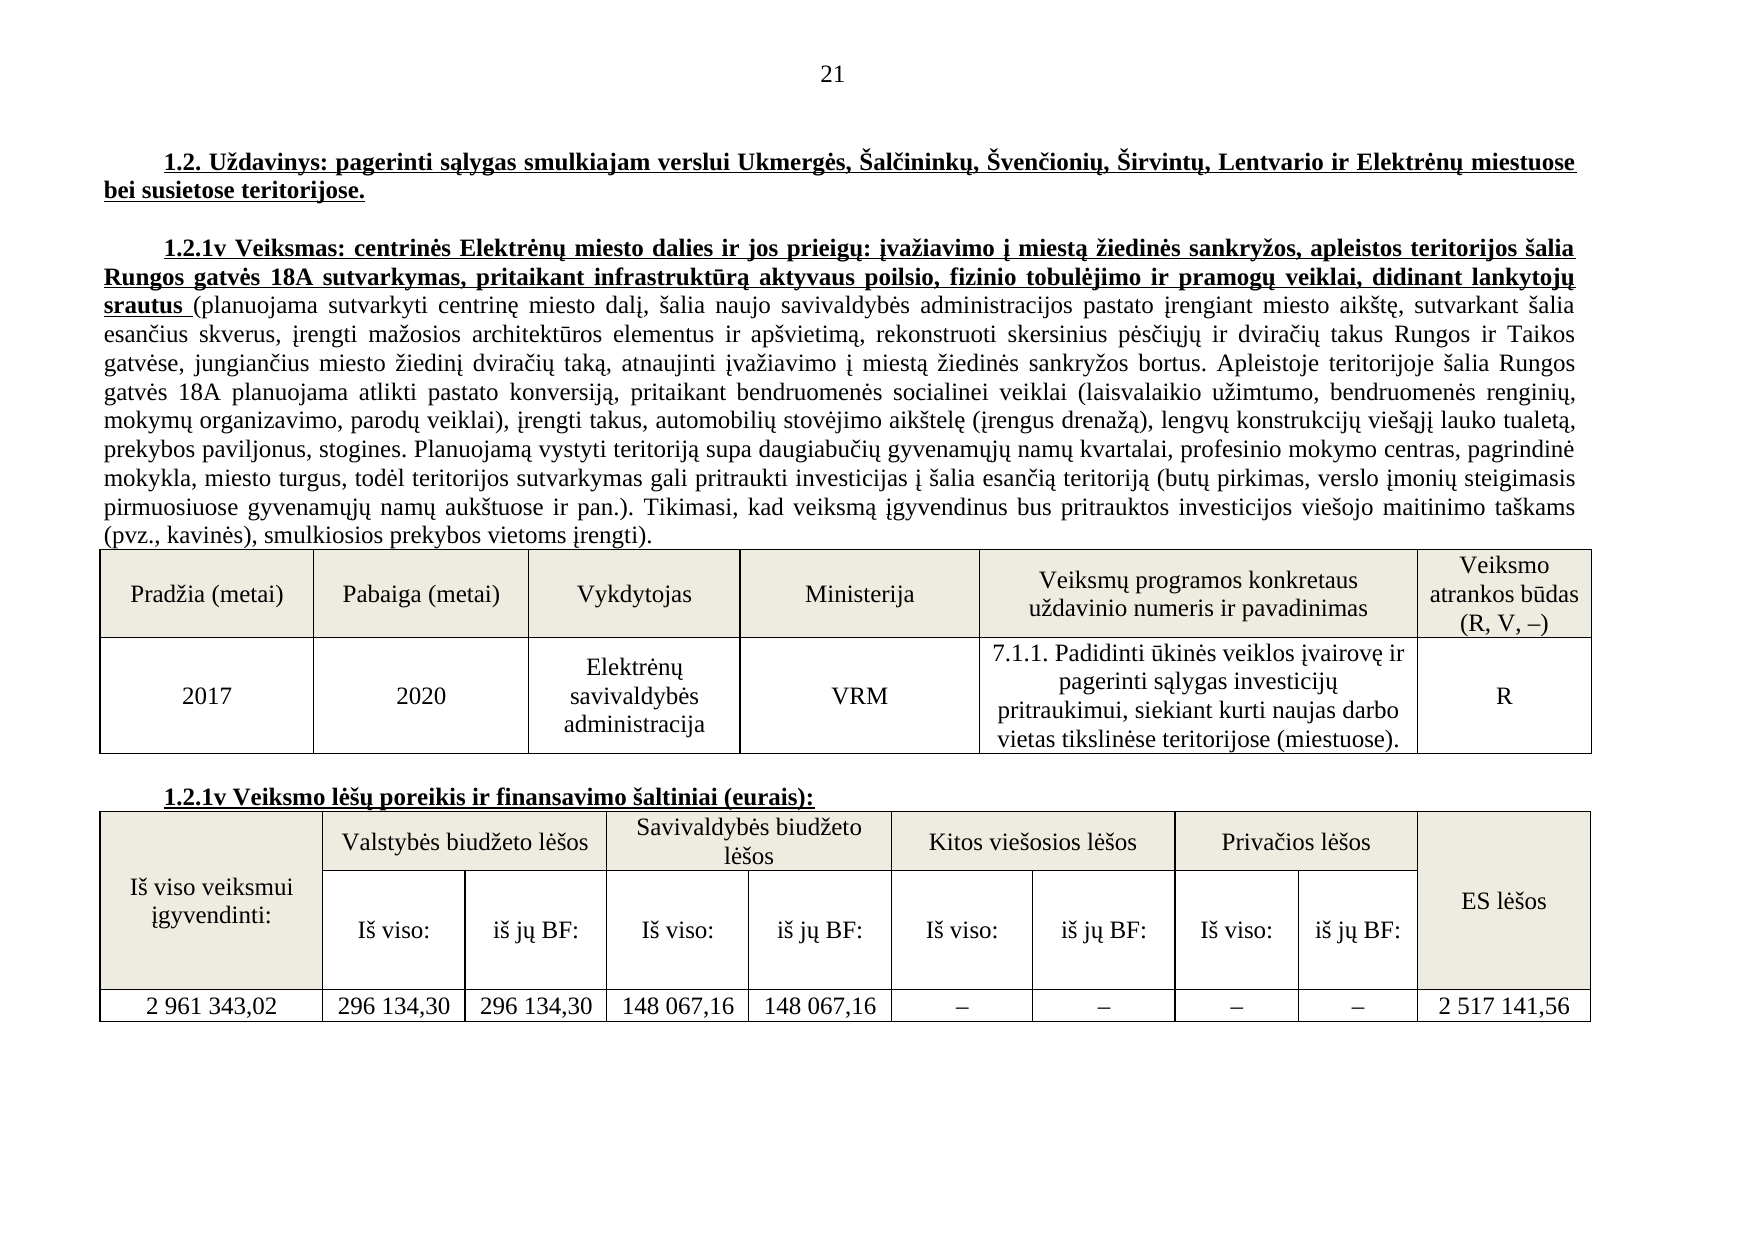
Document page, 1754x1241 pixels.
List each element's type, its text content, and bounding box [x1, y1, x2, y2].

table_cell 2 517 141,56 [1418, 990, 1590, 1021]
table_cell iš jų BF: [1033, 871, 1174, 989]
table_header ES lėšos [1418, 812, 1590, 989]
table_cell 2017 [101, 638, 313, 753]
table_header Valstybės biudžeto lėšos [323, 812, 606, 870]
table_cell 2 961 343,02 [101, 990, 322, 1021]
table_header Vykdytojas [529, 550, 739, 637]
table_cell 148 067,16 [749, 990, 891, 1021]
table_header Veiksmo atrankos būdas (R, V, –) [1418, 550, 1591, 637]
table_header Iš viso veiksmui įgyvendinti: [101, 812, 322, 989]
table_header Pabaiga (metai) [314, 550, 528, 637]
table_cell – [1033, 990, 1174, 1021]
table_header Pradžia (metai) [101, 550, 313, 637]
table_cell Iš viso: [1176, 871, 1298, 989]
table_cell Elektrėnų savivaldybės administracija [529, 638, 739, 753]
table_cell iš jų BF: [749, 871, 891, 989]
table_cell iš jų BF: [1299, 871, 1417, 989]
text 1.2. Uždavinys: pagerinti sąlygas smulkiajam verslui Ukmergės, Šalčininkų, Švenčionių, Širvintų, Lentvario ir Elektrėnų miestuose bei susietose teritorijose. [103, 147, 1577, 204]
table_cell Iš viso: [323, 871, 464, 989]
table_cell – [892, 990, 1032, 1021]
table_cell – [1299, 990, 1417, 1021]
table_cell – [1176, 990, 1298, 1021]
table_cell 2020 [314, 638, 528, 753]
text 1.2.1v Veiksmas: centrinės Elektrėnų miesto dalies ir jos prieigų: įvažiavimo į miestą žiedinės sankryžos, apleistos teritorijos šalia Rungos gatvės 18A sutvarkymas, pritaikant infrastruktūrą aktyvaus poilsio, fizinio tobulėjimo ir pramogų veiklai, didinant lankytojų srautus (planuojama sutvarkyti centrinę miesto dalį, šalia naujo savivaldybės administracijos pastato įrengiant miesto aikštę, sutvarkant šalia esančius skverus, įrengti mažosios architektūros elementus ir apšvietimą, rekonstruoti skersinius pėsčiųjų ir dviračių takus Rungos ir Taikos gatvėse, jungiančius miesto žiedinį dviračių taką, atnaujinti įvažiavimo į miestą žiedinės sankryžos bortus. Apleistoje teritorijoje šalia Rungos gatvės 18A planuojama atlikti pastato konversiją, pritaikant bendruomenės socialinei veiklai (laisvalaikio užimtumo, bendruomenės renginių, mokymų organizavimo, parodų veiklai), įrengti takus, automobilių stovėjimo aikštelę (įrengus drenažą), lengvų konstrukcijų viešąjį lauko tualetą, prekybos paviljonus, stogines. Planuojamą vystyti teritoriją supa daugiabučių gyvenamųjų namų kvartalai, profesinio mokymo centras, pagrindinė mokykla, miesto turgus, todėl teritorijos sutvarkymas gali pritraukti investicijas į šalia esančią teritoriją (butų pirkimas, verslo įmonių steigimasis pirmuosiuose gyvenamųjų namų aukštuose ir pan.). Tikimasi, kad veiksmą įgyvendinus bus pritrauktos investicijos viešojo maitinimo taškams (pvz., kavinės), smulkiosios prekybos vietoms įrengti). [103, 233, 1577, 549]
table_cell 296 134,30 [323, 990, 464, 1021]
table_cell 296 134,30 [466, 990, 606, 1021]
table_cell Iš viso: [607, 871, 748, 989]
table_cell Iš viso: [892, 871, 1032, 989]
table_header Kitos viešosios lėšos [892, 812, 1174, 870]
table_cell R [1418, 638, 1591, 753]
table_cell 148 067,16 [607, 990, 748, 1021]
table_header Ministerija [741, 550, 979, 637]
table_header Savivaldybės biudžeto lėšos [607, 812, 891, 870]
table_header Veiksmų programos konkretaus uždavinio numeris ir pavadinimas [980, 550, 1417, 637]
table_cell 7.1.1. Padidinti ūkinės veiklos įvairovę ir pagerinti sąlygas investicijų pritraukimui, siekiant kurti naujas darbo vietas tikslinėse teritorijose (miestuose). [980, 638, 1417, 753]
table_header Privačios lėšos [1176, 812, 1417, 870]
table_cell iš jų BF: [466, 871, 606, 989]
table_cell VRM [741, 638, 979, 753]
text 1.2.1v Veiksmo lėšų poreikis ir finansavimo šaltiniai (eurais): [89, 782, 1577, 811]
